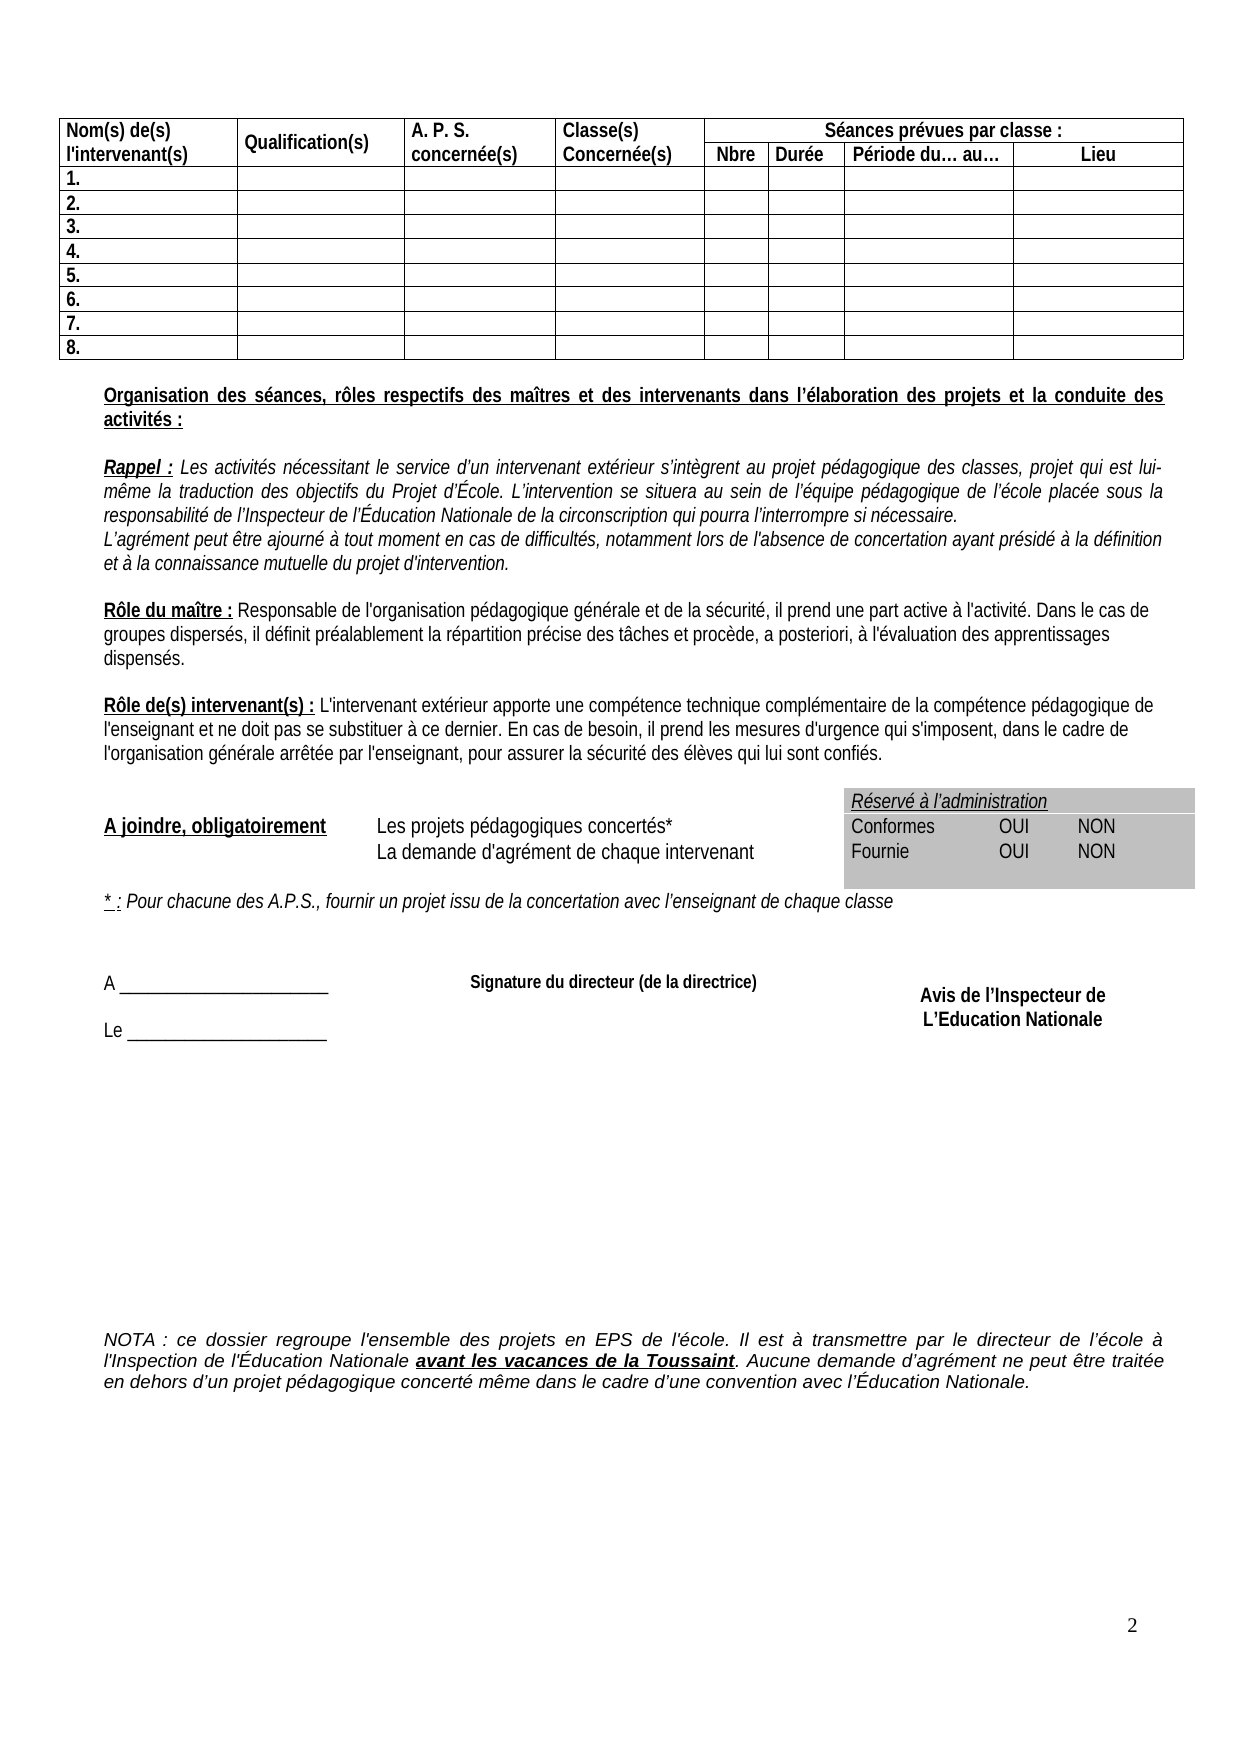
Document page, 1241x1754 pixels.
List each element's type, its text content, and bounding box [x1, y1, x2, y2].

table_cell [556, 167, 704, 190]
table_cell Durée [769, 143, 844, 166]
table_header Séances prévues par classe : [705, 119, 1183, 142]
table_cell [845, 191, 1013, 214]
table_cell [405, 167, 555, 190]
table_cell [556, 239, 704, 263]
table_cell [96, 864, 369, 889]
table_cell Période du… au… [845, 143, 1013, 166]
table_cell Nbre [705, 143, 768, 166]
table_cell [769, 167, 844, 190]
table_cell [369, 864, 827, 889]
table_cell [705, 287, 768, 311]
table_header Réservé à l’administration [844, 788, 1195, 813]
table_cell 1. [60, 167, 237, 190]
table_cell [845, 264, 1013, 286]
table_cell 8. [60, 336, 237, 359]
table_cell [556, 191, 704, 214]
table_cell [705, 312, 768, 335]
table_cell [238, 287, 404, 311]
table_header Avis de l’Inspecteur de L’Education Nationale [830, 971, 1196, 1042]
table_cell 5. [60, 264, 237, 286]
table_cell Lieu [1014, 143, 1183, 166]
table_cell [556, 264, 704, 286]
table_cell [769, 239, 844, 263]
table_header [369, 788, 827, 813]
table_cell [1014, 215, 1183, 238]
table_header A ______________________ Le _____________________ [96, 971, 463, 1042]
table_cell [405, 287, 555, 311]
table_cell [405, 191, 555, 214]
text Rappel : Les activités nécessitant le service d’un intervenant extérieur s’intègrent au projet pédagogique des classes, projet qui est lui-même la traduction des objectifs du Projet d’École. L’intervention se situera au sein de l’équipe pédagogique de l’école placée sous la responsabilité de l’Inspecteur de l’Éducation Nationale de la circonscription qui pourra l’interrompre si nécessaire. [103, 455, 1166, 527]
table_cell [845, 215, 1013, 238]
text Rôle du maître : Responsable de l'organisation pédagogique générale et de la sécurité, il prend une part active à l'activité. Dans le cas de groupes dispersés, il définit préalablement la répartition précise des tâches et procède, a posteriori, à l'évaluation des apprentissages dispensés. [103, 597, 1166, 669]
table_cell Conformes OUI NON [844, 814, 1195, 839]
table_cell 3. [60, 215, 237, 238]
table_cell 4. [60, 239, 237, 263]
table_cell 6. [60, 287, 237, 311]
table_cell [405, 312, 555, 335]
text Rôle de(s) intervenant(s) : L'intervenant extérieur apporte une compétence technique complémentaire de la compétence pédagogique de l'enseignant et ne doit pas se substituer à ce dernier. En cas de besoin, il prend les mesures d'urgence qui s'imposent, dans le cadre de l'organisation générale arrêtée par l'enseignant, pour assurer la sécurité des élèves qui lui sont confiés. [103, 693, 1166, 765]
table_cell [96, 839, 369, 864]
table_cell [556, 336, 704, 359]
table_cell [1014, 239, 1183, 263]
table_cell [238, 336, 404, 359]
table_cell [238, 264, 404, 286]
table_cell 2. [60, 191, 237, 214]
table_cell [769, 264, 844, 286]
table_header Nom(s) de(s) l'intervenant(s) [60, 119, 237, 166]
table_cell [769, 312, 844, 335]
table_cell [844, 864, 1195, 889]
table_cell [705, 336, 768, 359]
table_header Qualification(s) [238, 119, 404, 166]
table_cell [769, 191, 844, 214]
table_header Signature du directeur (de la directrice) [463, 971, 829, 1042]
table_cell [238, 239, 404, 263]
table_cell [1014, 312, 1183, 335]
table_cell [705, 215, 768, 238]
table_cell [1014, 336, 1183, 359]
table_cell [556, 287, 704, 311]
text L’agrément peut être ajourné à tout moment en cas de difficultés, notamment lors de l'absence de concertation ayant présidé à la définition et à la connaissance mutuelle du projet d'intervention. [103, 527, 1166, 574]
table_header [827, 788, 844, 813]
table_header [96, 788, 369, 813]
table_cell [405, 264, 555, 286]
table_cell [769, 336, 844, 359]
table_cell 7. [60, 312, 237, 335]
table_cell [845, 239, 1013, 263]
table_cell [769, 215, 844, 238]
table_cell [238, 312, 404, 335]
table_cell A joindre, obligatoirement [96, 814, 369, 839]
table_cell [705, 239, 768, 263]
table_cell [827, 839, 844, 864]
table_cell [705, 191, 768, 214]
table_cell [238, 215, 404, 238]
table_cell [556, 312, 704, 335]
table_cell [238, 191, 404, 214]
table_cell [845, 336, 1013, 359]
table_header Classe(s) Concernée(s) [556, 119, 704, 166]
table_cell [405, 336, 555, 359]
table_cell [1014, 264, 1183, 286]
table_cell Fournie OUI NON [844, 839, 1195, 864]
table_cell [405, 215, 555, 238]
text Organisation des séances, rôles respectifs des maîtres et des intervenants dans l’élaboration des projets et la conduite des activités : [103, 383, 1166, 431]
table_cell [1014, 191, 1183, 214]
table_cell [769, 287, 844, 311]
table_cell [827, 864, 844, 889]
text * : Pour chacune des A.P.S., fournir un projet issu de la concertation avec l’enseignant de chaque classe [103, 889, 1166, 913]
table_cell Les projets pédagogiques concertés* [369, 814, 827, 839]
table_cell [1014, 167, 1183, 190]
table_cell [845, 167, 1013, 190]
table_cell La demande d'agrément de chaque intervenant [369, 839, 827, 864]
table_cell [827, 814, 844, 839]
table_cell [556, 215, 704, 238]
table_cell [405, 239, 555, 263]
table_header A. P. S. concernée(s) [405, 119, 555, 166]
table_cell [845, 312, 1013, 335]
table_cell [238, 167, 404, 190]
text NOTA : ce dossier regroupe l'ensemble des projets en EPS de l'école. Il est à transmettre par le directeur de l’école à l'Inspection de l'Éducation Nationale avant les vacances de la Toussaint. Aucune demande d’agrément ne peut être traitée en dehors d’un projet pédagogique concerté même dans le cadre d’une convention avec l’Éducation Nationale. [103, 1329, 1166, 1392]
table_cell [705, 167, 768, 190]
table_cell [845, 287, 1013, 311]
table_cell [1014, 287, 1183, 311]
table_cell [705, 264, 768, 286]
